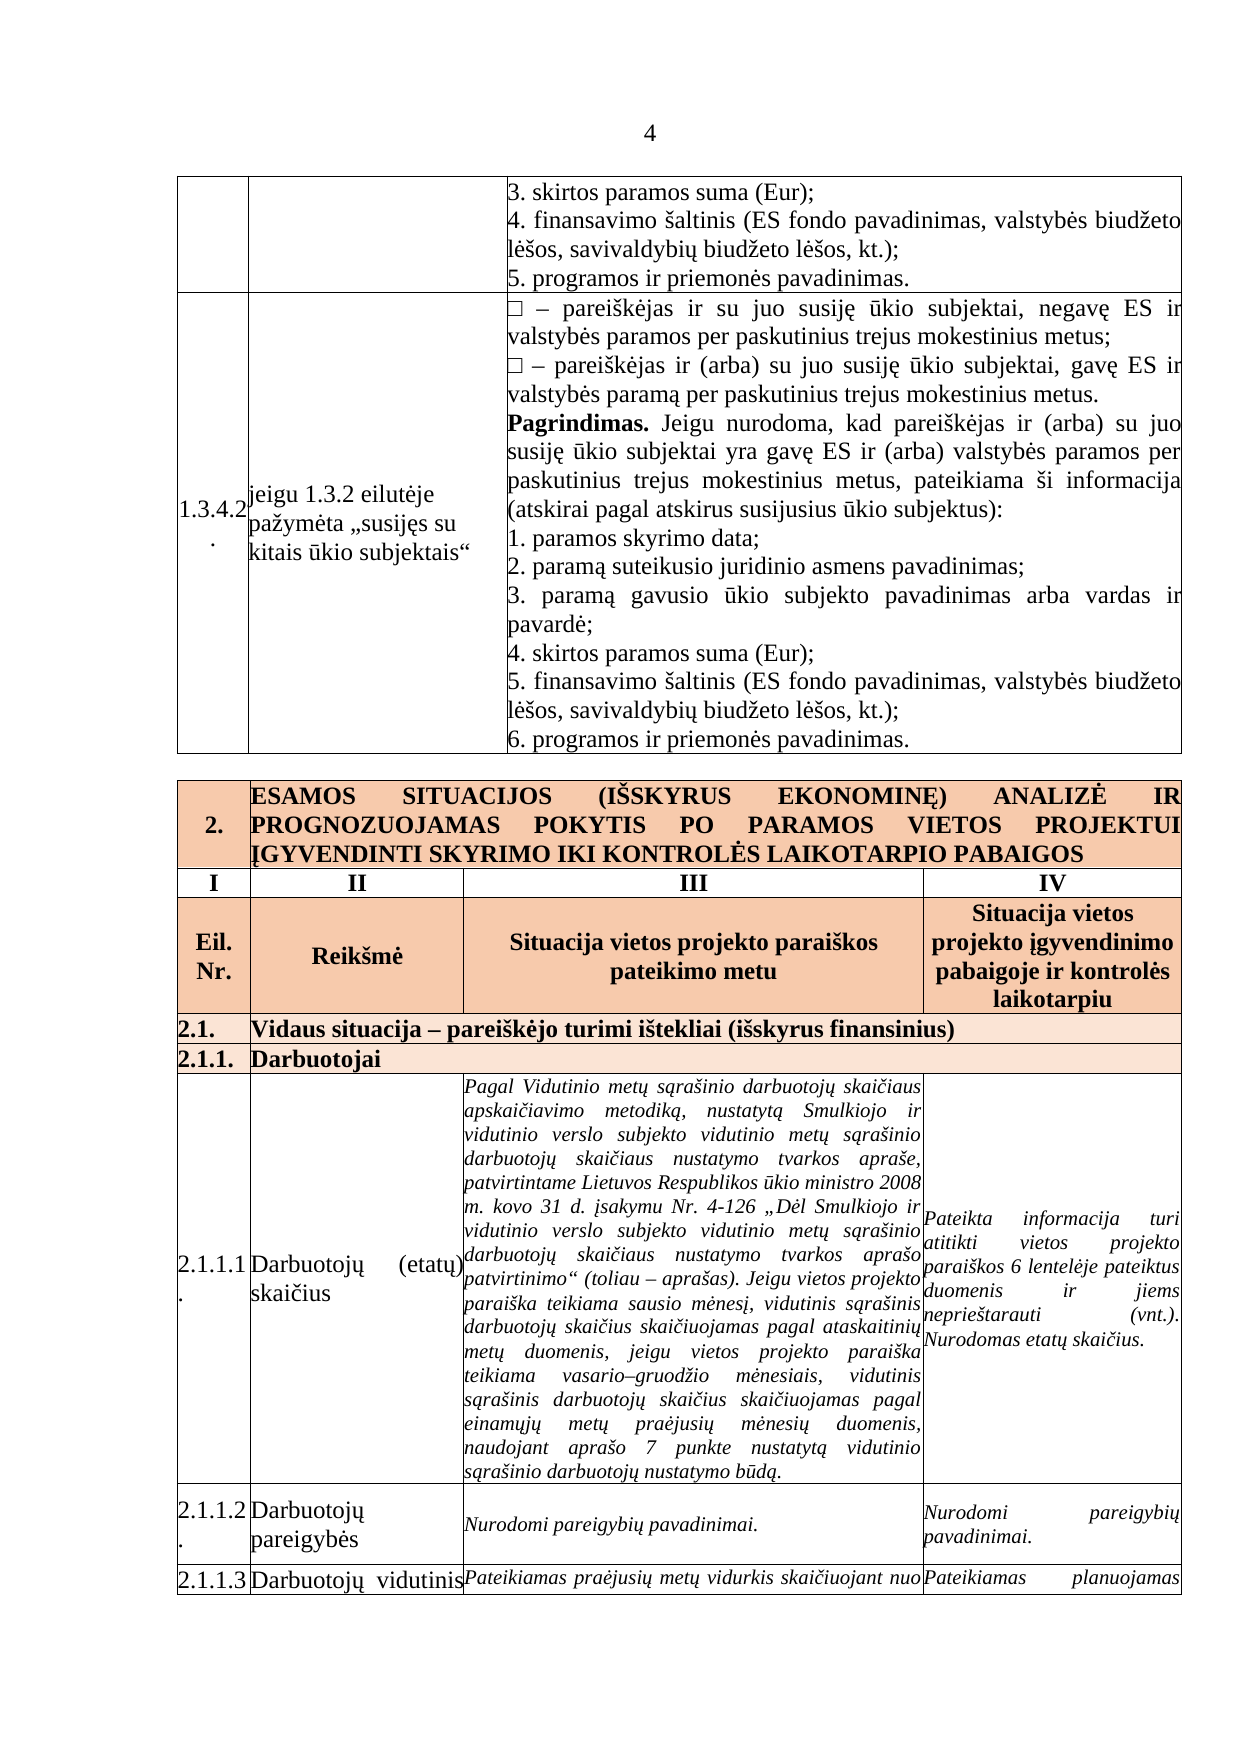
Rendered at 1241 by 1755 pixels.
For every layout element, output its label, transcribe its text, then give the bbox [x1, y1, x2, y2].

table_cell Pateikta informacija turi atitikti vietos projekto paraiškos 6 lentelėje pateiktus duomenis ir jiems neprieštarauti (vnt.). Nurodomas etatų skaičius. [924, 1074, 1181, 1483]
table_cell Vidaus situacija – pareiškėjo turimi ištekliai (išskyrus finansinius) [251, 1014, 1181, 1043]
table_cell IV [924, 869, 1181, 897]
table_cell □ – pareiškėjas ir su juo susiję ūkio subjektai, negavę ES ir valstybės paramos per paskutinius trejus mokestinius metus; □ – pareiškėjas ir (arba) su juo susiję ūkio subjektai, gavę ES ir valstybės paramą per paskutinius trejus mokestinius metus. Pagrindimas. Jeigu nurodoma, kad pareiškėjas ir (arba) su juo susiję ūkio subjektai yra gavę ES ir (arba) valstybės paramos per paskutinius trejus mokestinius metus, pateikiama ši informacija (atskirai pagal atskirus susijusius ūkio subjektus): 1. paramos skyrimo data; 2. paramą suteikusio juridinio asmens pavadinimas; 3. paramą gavusio ūkio subjekto pavadinimas arba vardas ir pavardė; 4. skirtos paramos suma (Eur); 5. finansavimo šaltinis (ES fondo pavadinimas, valstybės biudžeto lėšos, savivaldybių biudžeto lėšos, kt.); 6. programos ir priemonės pavadinimas. [508, 293, 1181, 753]
table_cell Darbuotojų (etatų) skaičius [251, 1074, 463, 1483]
table_cell [178, 177, 248, 292]
table_cell I [178, 869, 250, 897]
table_cell Darbuotojų pareigybės [251, 1484, 463, 1564]
table_cell Darbuotojai [251, 1044, 1181, 1073]
table_cell Reikšmė [251, 898, 463, 1013]
table_header ESAMOS SITUACIJOS (IŠSKYRUS EKONOMINĘ) ANALIZĖ IR PROGNOZUOJAMAS POKYTIS PO PARAMOS VIETOS PROJEKTUI ĮGYVENDINTI SKYRIMO IKI KONTROLĖS LAIKOTARPIO PABAIGOS [251, 781, 1181, 867]
table_cell Pateikiamas planuojamas [924, 1565, 1181, 1593]
table_cell [249, 177, 507, 292]
table_cell 2.1.1.2. [178, 1484, 250, 1564]
table_cell 1.3.4.2. [178, 293, 248, 753]
table_cell 2.1.1.1. [178, 1074, 250, 1483]
table_cell III [464, 869, 923, 897]
table_cell II [251, 869, 463, 897]
table_cell Pagal Vidutinio metų sąrašinio darbuotojų skaičiaus apskaičiavimo metodiką, nustatytą Smulkiojo ir vidutinio verslo subjekto vidutinio metų sąrašinio darbuotojų skaičiaus nustatymo tvarkos apraše, patvirtintame Lietuvos Respublikos ūkio ministro 2008 m. kovo 31 d. įsakymu Nr. 4-126 „Dėl Smulkiojo ir vidutinio verslo subjekto vidutinio metų sąrašinio darbuotojų skaičiaus nustatymo tvarkos aprašo patvirtinimo“ (toliau – aprašas). Jeigu vietos projekto paraiška teikiama sausio mėnesį, vidutinis sąrašinis darbuotojų skaičius skaičiuojamas pagal ataskaitinių metų duomenis, jeigu vietos projekto paraiška teikiama vasario–gruodžio mėnesiais, vidutinis sąrašinis darbuotojų skaičius skaičiuojamas pagal einamųjų metų praėjusių mėnesių duomenis, naudojant aprašo 7 punkte nustatytą vidutinio sąrašinio darbuotojų nustatymo būdą. [464, 1074, 923, 1483]
table_cell 3. skirtos paramos suma (Eur); 4. finansavimo šaltinis (ES fondo pavadinimas, valstybės biudžeto lėšos, savivaldybių biudžeto lėšos, kt.); 5. programos ir priemonės pavadinimas. [508, 177, 1181, 292]
table_cell Darbuotojų vidutinis [251, 1565, 463, 1593]
table_cell 2.1. [178, 1014, 250, 1043]
table_cell jeigu 1.3.2 eilutėje pažymėta „susijęs su kitais ūkio subjektais“ [249, 293, 507, 753]
table_cell 2.1.1. [178, 1044, 250, 1073]
table_cell 2.1.1.3 [178, 1565, 250, 1593]
table_cell Situacija vietos projekto įgyvendinimo pabaigoje ir kontrolės laikotarpiu [924, 898, 1181, 1013]
table_cell Nurodomi pareigybių pavadinimai. [464, 1484, 923, 1564]
table_cell Situacija vietos projekto paraiškos pateikimo metu [464, 898, 923, 1013]
table_cell Pateikiamas praėjusių metų vidurkis skaičiuojant nuo [464, 1565, 923, 1593]
table_cell Nurodomi pareigybių pavadinimai. [924, 1484, 1181, 1564]
table_header 2. [178, 781, 250, 867]
table_cell Eil. Nr. [178, 898, 250, 1013]
